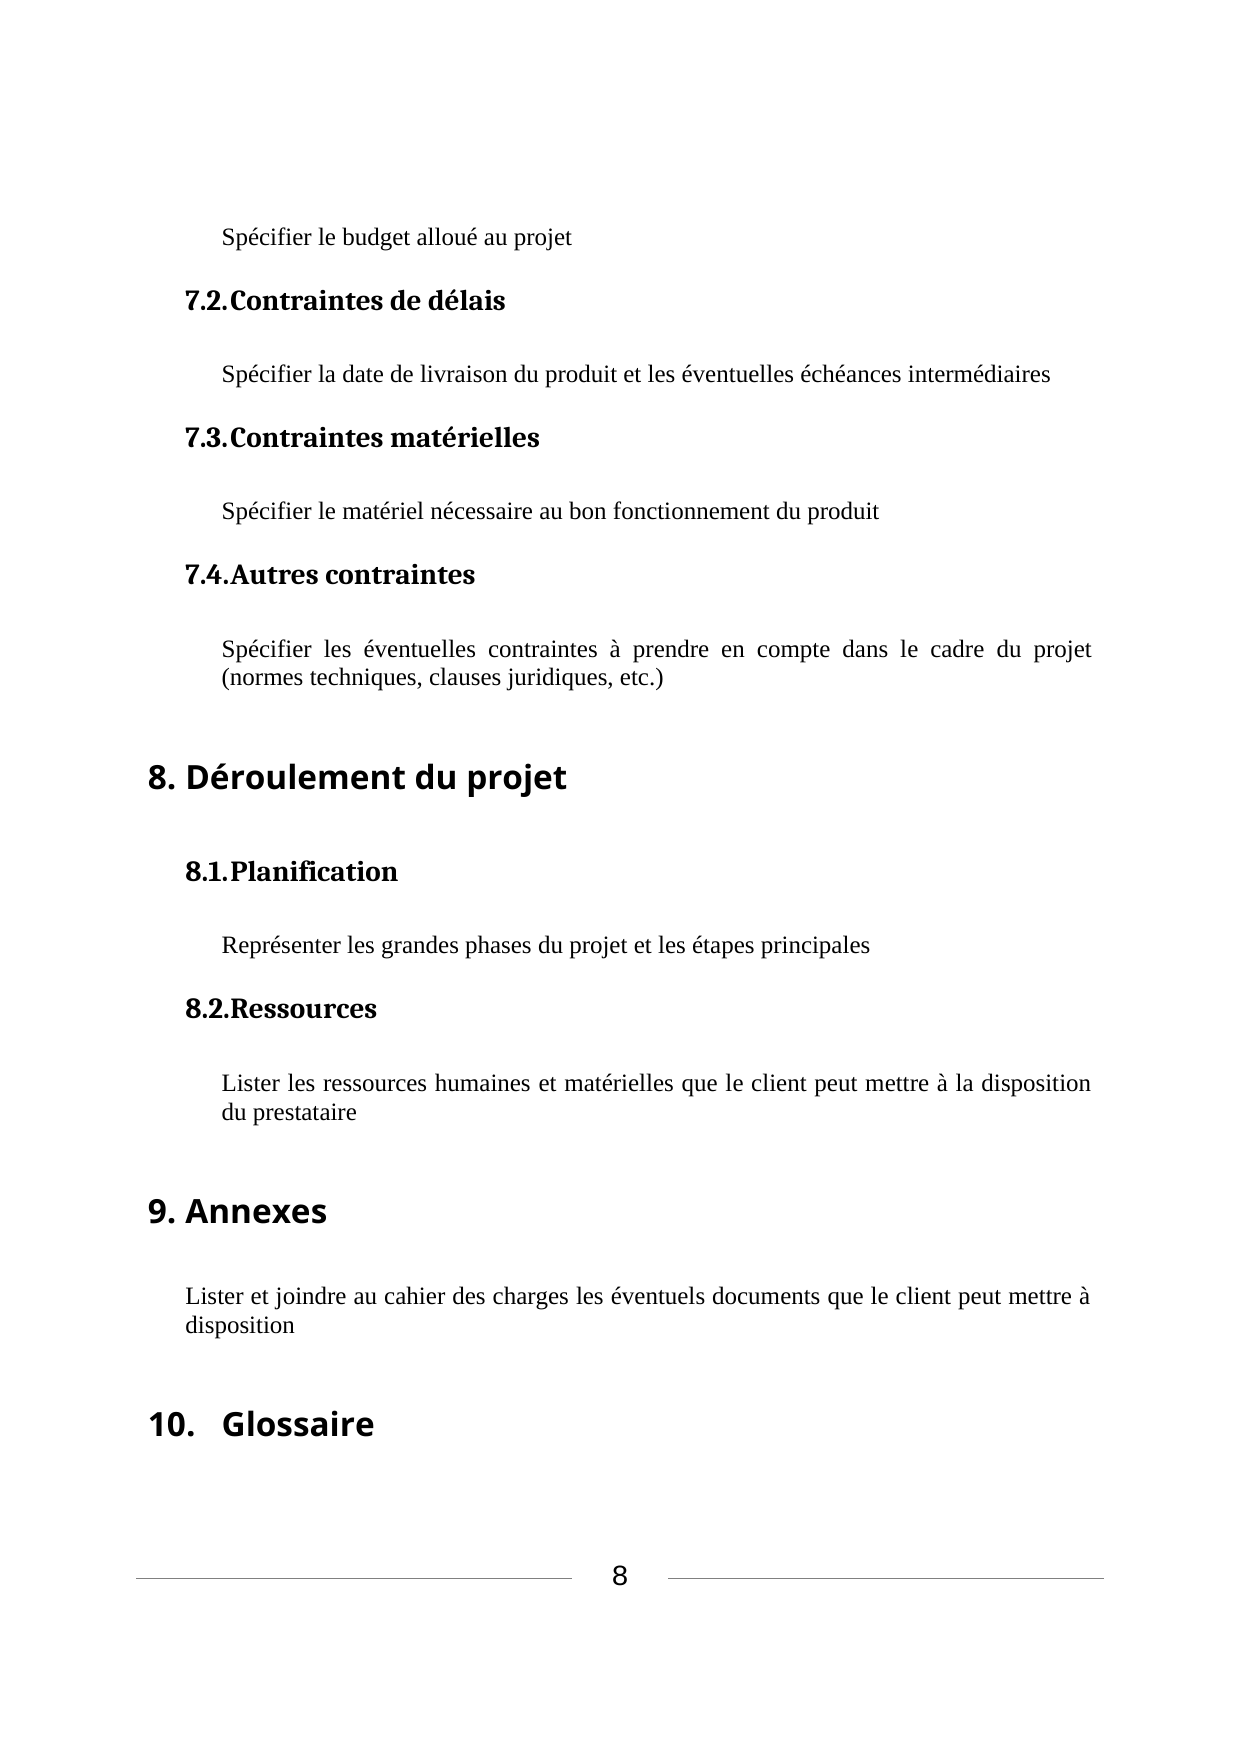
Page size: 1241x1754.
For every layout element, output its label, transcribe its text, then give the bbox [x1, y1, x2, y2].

subtitle Déroulement du projet [148, 754, 1092, 799]
text Spécifier le budget alloué au projet [148, 222, 1092, 250]
text Spécifier le matériel nécessaire au bon fonctionnement du produit [148, 496, 1092, 525]
subtitle Autres contraintes [185, 558, 1092, 592]
text Spécifier les éventuelles contraintes à prendre en compte dans le cadre du projet (normes techniques, clauses juridiques, etc.) [221, 634, 1092, 691]
text Lister les ressources humaines et matérielles que le client peut mettre à la disposition du prestataire [221, 1068, 1092, 1125]
subtitle Contraintes matérielles [185, 421, 1092, 454]
subtitle Annexes [148, 1188, 1092, 1233]
subtitle Glossaire [148, 1401, 1092, 1446]
subtitle Ressources [185, 993, 1092, 1026]
subtitle Planification [185, 855, 1092, 889]
text Représenter les grandes phases du projet et les étapes principales [156, 931, 1092, 959]
text Spécifier la date de livraison du produit et les éventuelles échéances intermédiaires [148, 359, 1092, 388]
text Lister et joindre au cahier des charges les éventuels documents que le client peut mettre à disposition [185, 1281, 1092, 1338]
subtitle Contraintes de délais [185, 284, 1092, 317]
